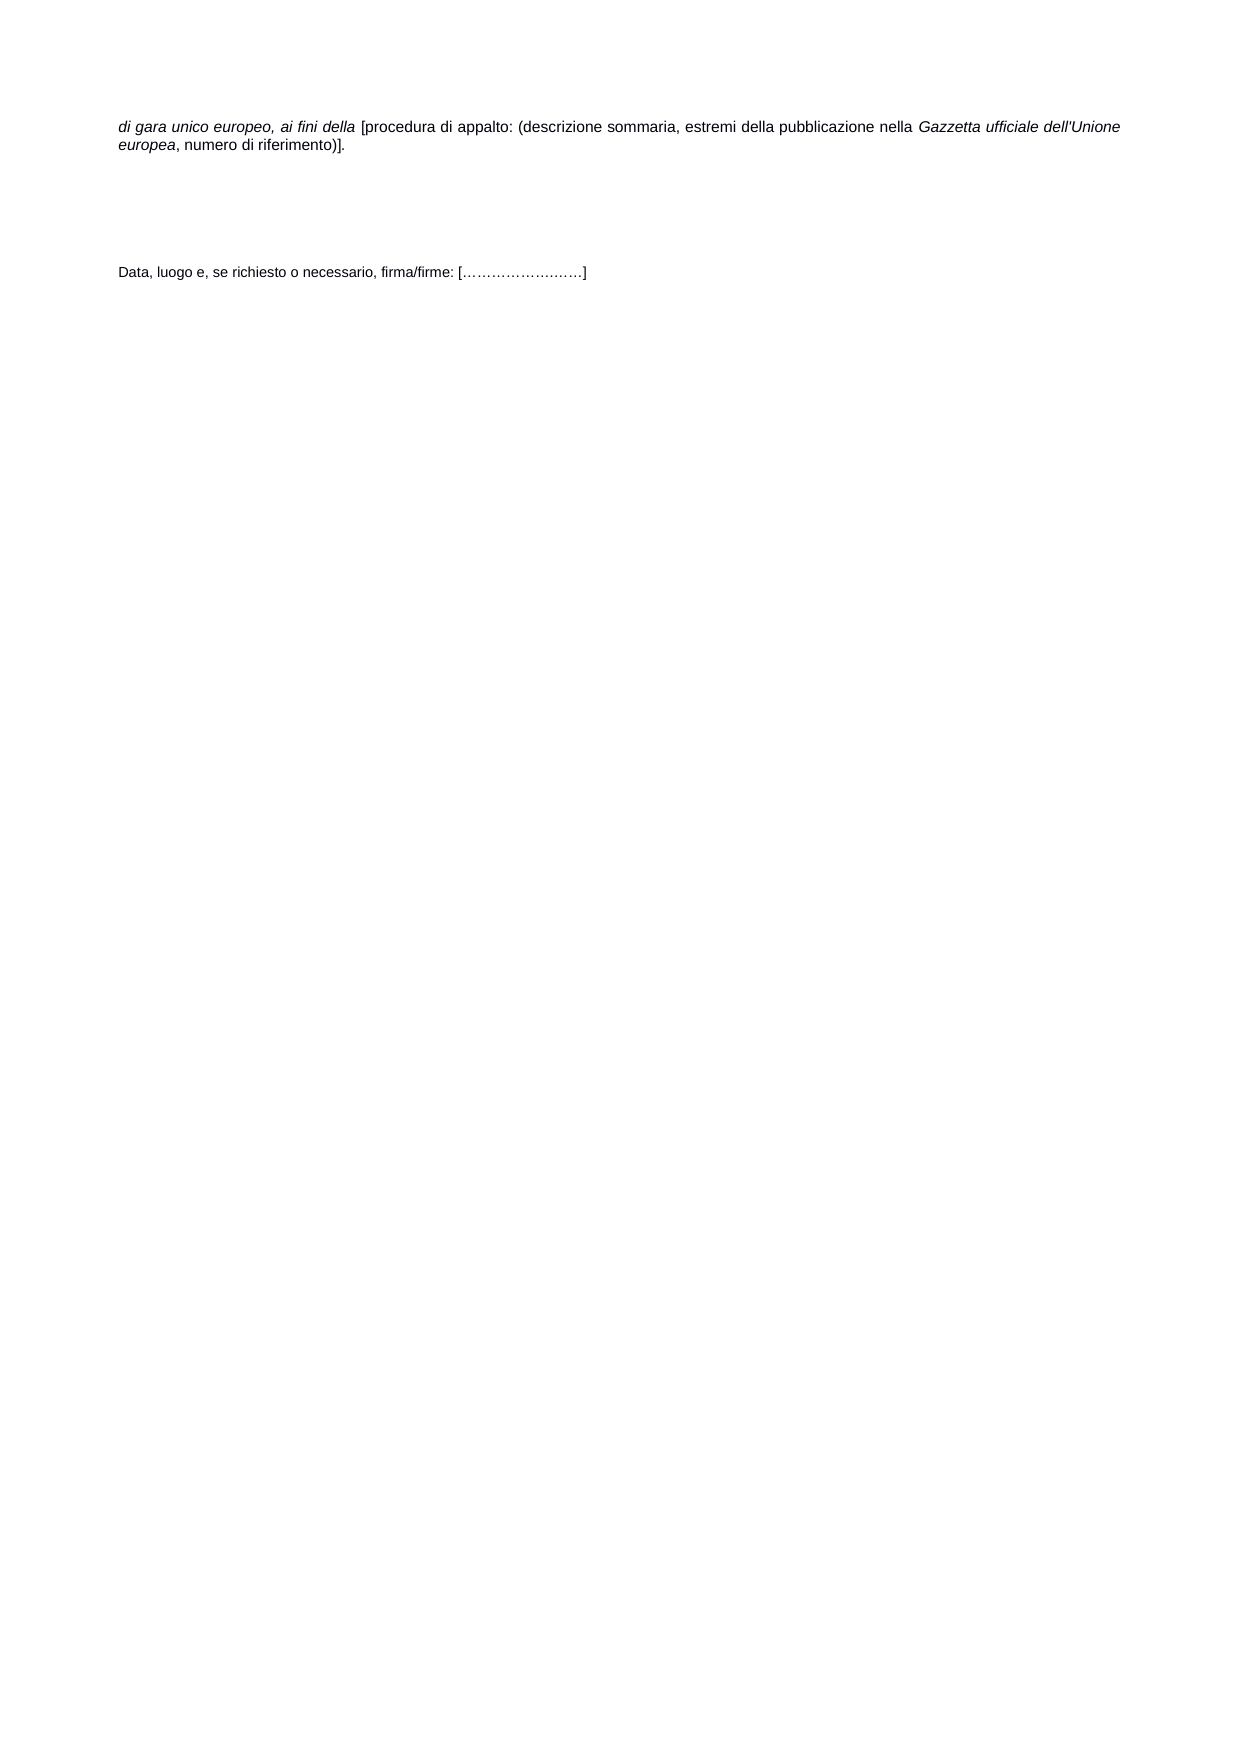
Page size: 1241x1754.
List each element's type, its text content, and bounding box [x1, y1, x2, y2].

text Data, luogo e, se richiesto o necessario, firma/firme: [……………….……] [118, 264, 1122, 281]
text di gara unico europeo, ai fini della [procedura di appalto: (descrizione sommaria, estremi della pubblicazione nella Gazzetta ufficiale dell'Unione europea, numero di riferimento)]. [118, 118, 1122, 154]
